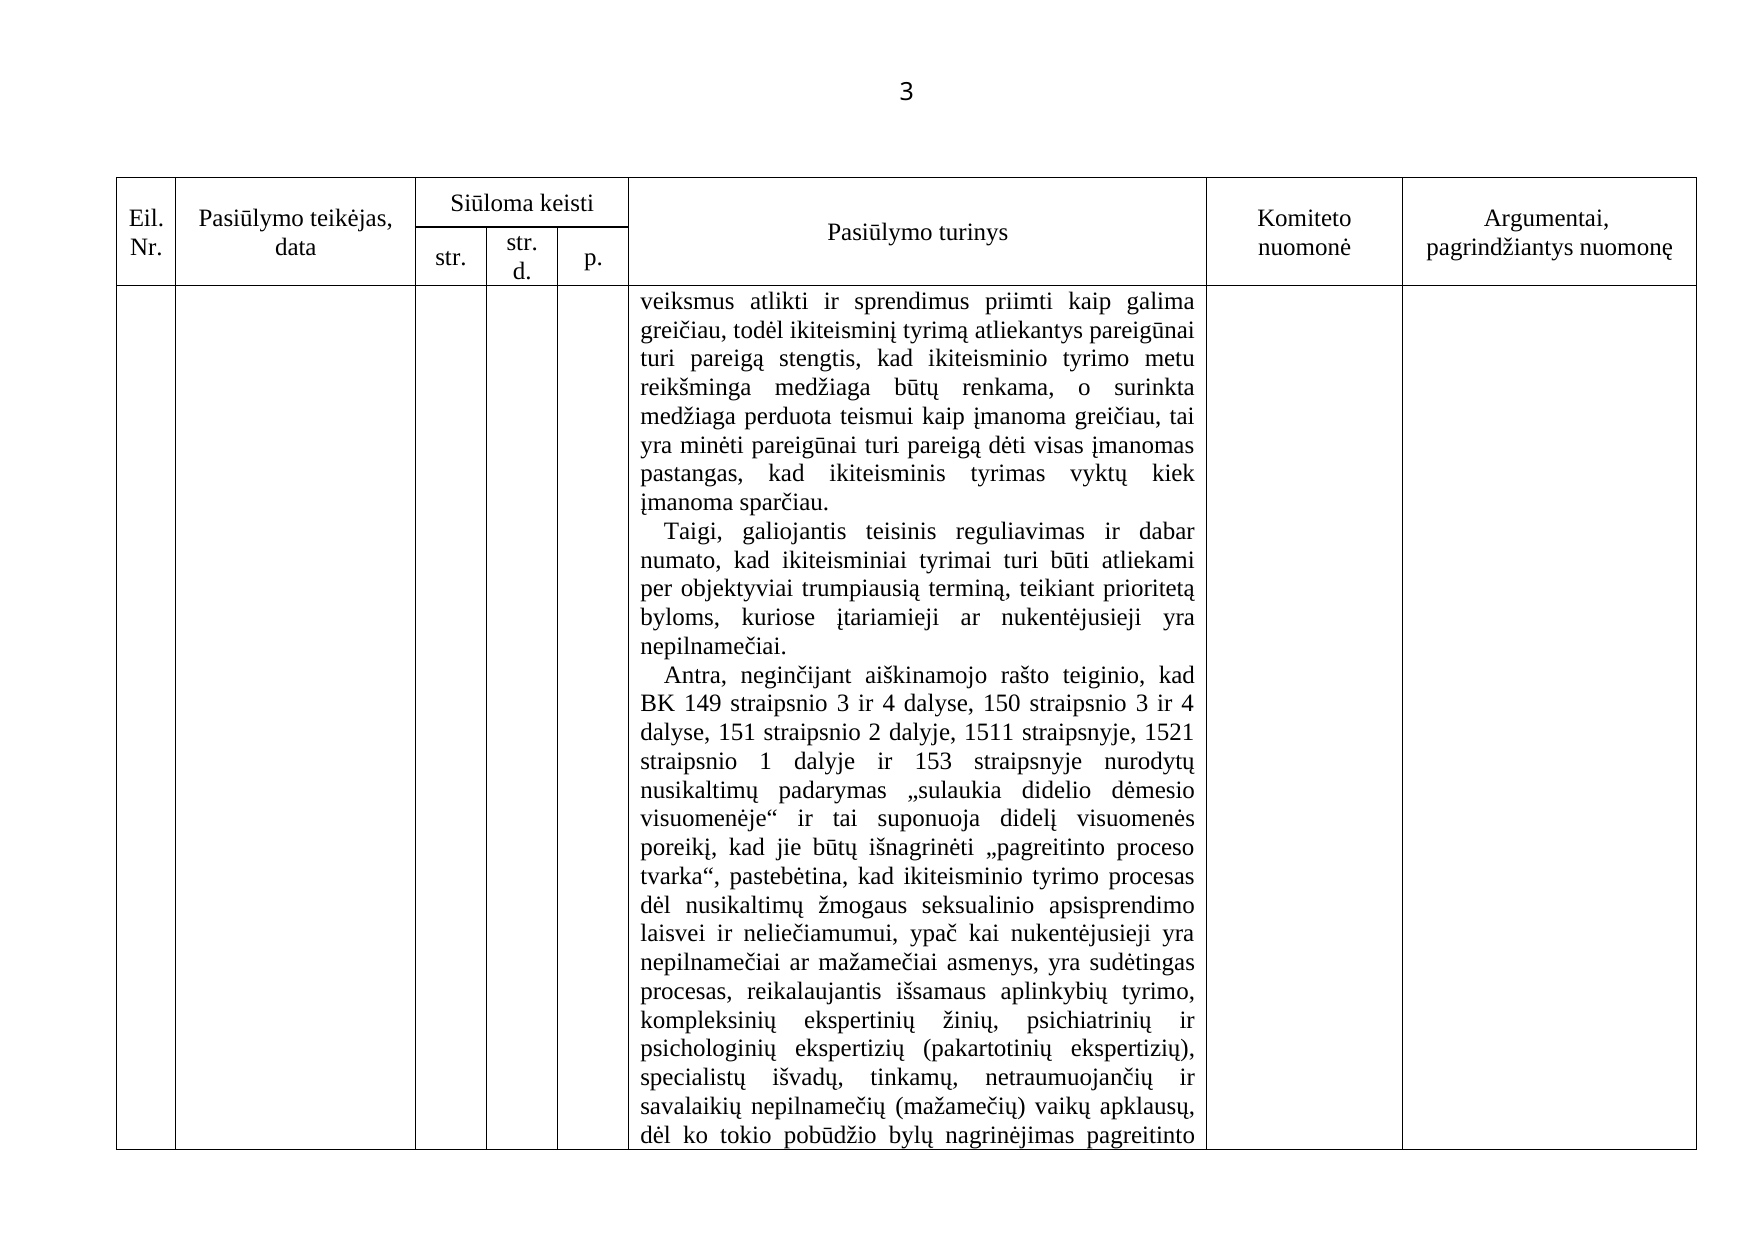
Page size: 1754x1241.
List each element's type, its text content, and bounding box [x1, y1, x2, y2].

table_header Argumentai, pagrindžiantys nuomonę [1403, 178, 1696, 285]
table_cell [117, 286, 175, 1148]
table_cell [1403, 286, 1696, 1148]
table_cell str. [416, 228, 486, 285]
table_cell str. d. [487, 228, 557, 285]
table_header Komiteto nuomonė [1207, 178, 1402, 285]
table_header Pasiūlymo teikėjas, data [176, 178, 415, 285]
table_cell [1207, 286, 1402, 1148]
table_cell [558, 286, 628, 1148]
table_cell [416, 286, 486, 1148]
table_header Pasiūlymo turinys [629, 178, 1206, 285]
table_cell p. [558, 228, 628, 285]
table_cell veiksmus atlikti ir sprendimus priimti kaip galima greičiau, todėl ikiteisminį tyrimą atliekantys pareigūnai turi pareigą stengtis, kad ikiteisminio tyrimo metu reikšminga medžiaga būtų renkama, o surinkta medžiaga perduota teismui kaip įmanoma greičiau, tai yra minėti pareigūnai turi pareigą dėti visas įmanomas pastangas, kad ikiteisminis tyrimas vyktų kiek įmanoma sparčiau. Taigi, galiojantis teisinis reguliavimas ir dabar numato, kad ikiteisminiai tyrimai turi būti atliekami per objektyviai trumpiausią terminą, teikiant prioritetą byloms, kuriose įtariamieji ar nukentėjusieji yra nepilnamečiai. Antra, neginčijant aiškinamojo rašto teiginio, kad BK 149 straipsnio 3 ir 4 dalyse, 150 straipsnio 3 ir 4 dalyse, 151 straipsnio 2 dalyje, 1511 straipsnyje, 1521 straipsnio 1 dalyje ir 153 straipsnyje nurodytų nusikaltimų padarymas „sulaukia didelio dėmesio visuomenėje“ ir tai suponuoja didelį visuomenės poreikį, kad jie būtų išnagrinėti „pagreitinto proceso tvarka“, pastebėtina, kad ikiteisminio tyrimo procesas dėl nusikaltimų žmogaus seksualinio apsisprendimo laisvei ir neliečiamumui, ypač kai nukentėjusieji yra nepilnamečiai ar mažamečiai asmenys, yra sudėtingas procesas, reikalaujantis išsamaus aplinkybių tyrimo, kompleksinių ekspertinių žinių, psichiatrinių ir psichologinių ekspertizių (pakartotinių ekspertizių), specialistų išvadų, tinkamų, netraumuojančių ir savalaikių nepilnamečių (mažamečių) vaikų apklausų, dėl ko tokio pobūdžio bylų nagrinėjimas pagreitinto [629, 286, 1206, 1148]
table_header Eil. Nr. [117, 178, 175, 285]
table_cell [487, 286, 557, 1148]
table_cell [176, 286, 415, 1148]
table_header Siūloma keisti [416, 178, 628, 226]
